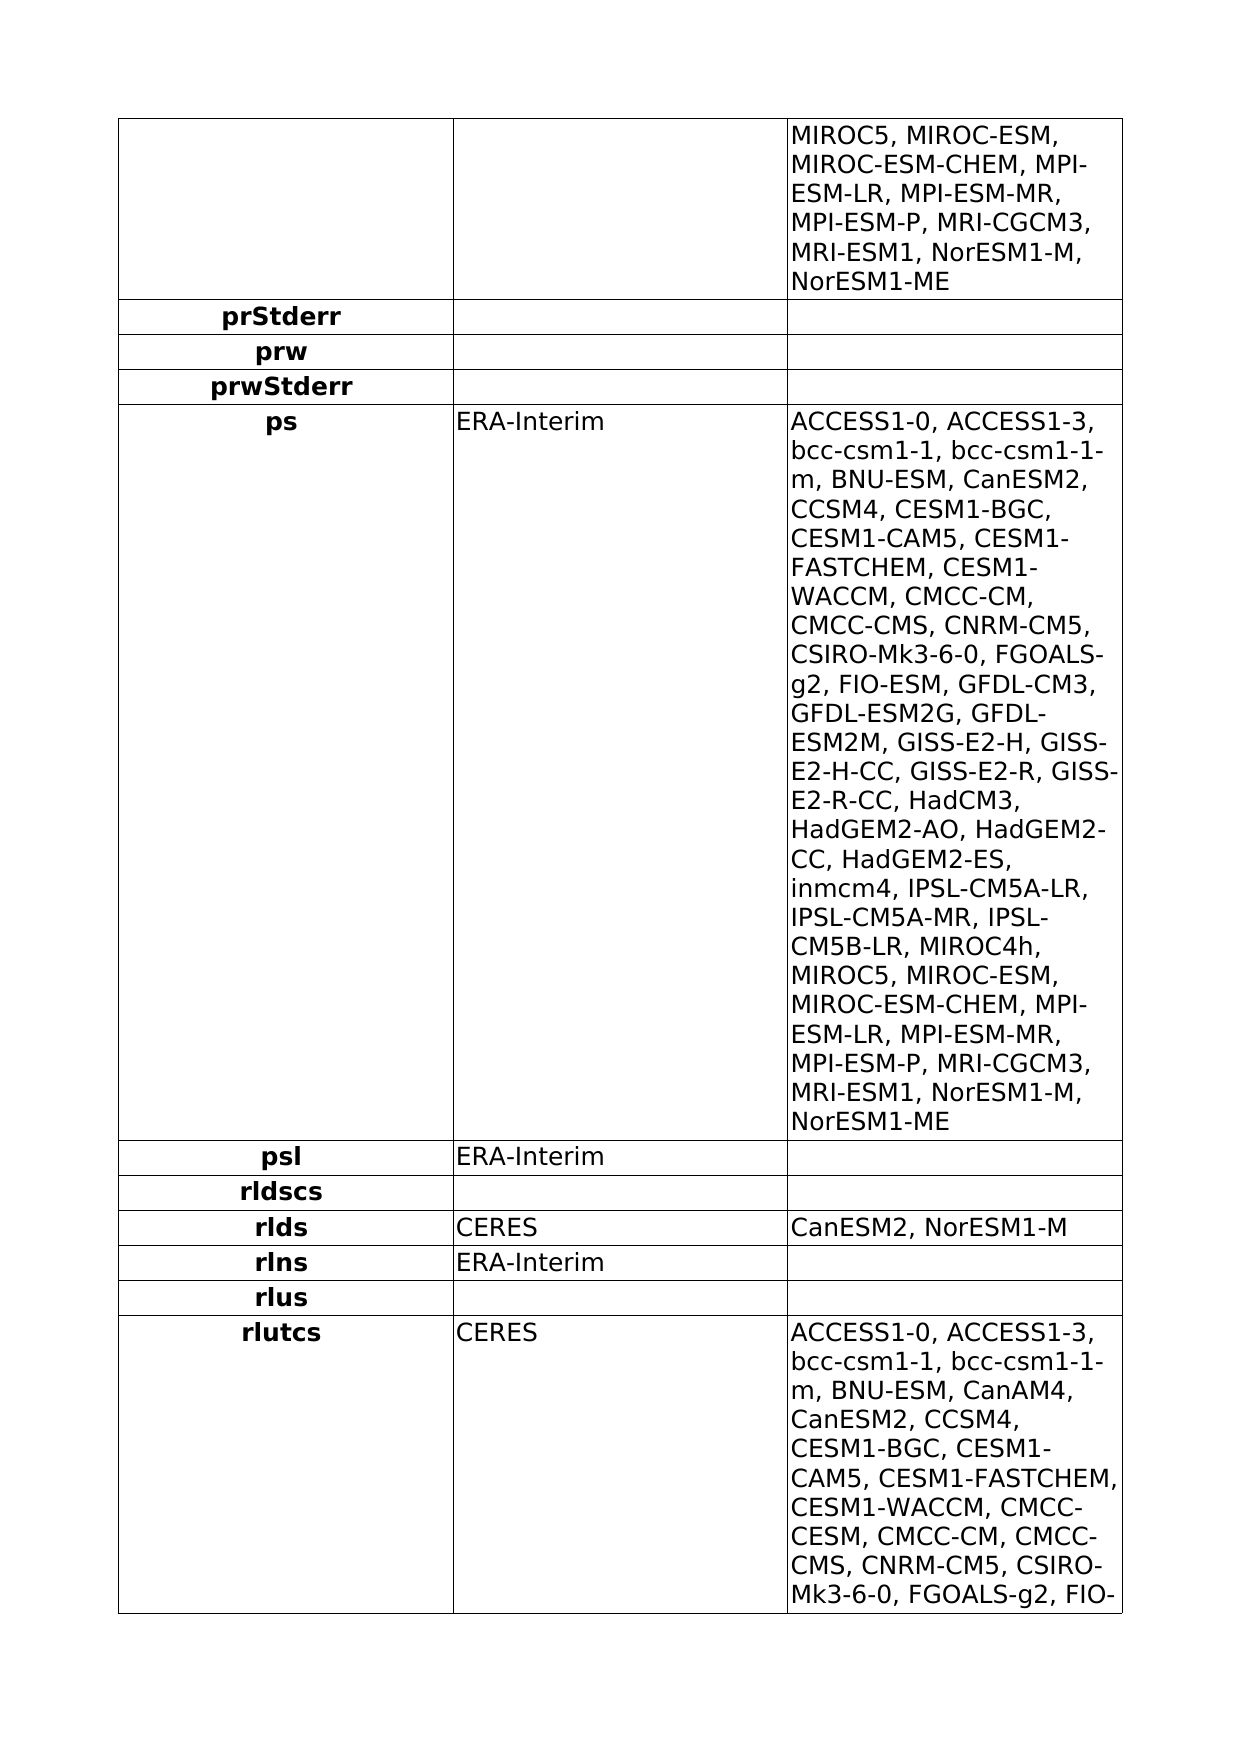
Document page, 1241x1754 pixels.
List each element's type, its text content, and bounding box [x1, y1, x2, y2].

table_cell [788, 335, 1122, 369]
table_cell prw [119, 335, 453, 369]
table_cell ERA-Interim [454, 1246, 787, 1280]
table_cell ACCESS1-0, ACCESS1-3, bcc-csm1-1, bcc-csm1-1-m, BNU-ESM, CanAM4, CanESM2, CCSM4, CESM1-BGC, CESM1-CAM5, CESM1-FASTCHEM, CESM1-WACCM, CMCC-CESM, CMCC-CM, CMCC-CMS, CNRM-CM5, CSIRO-Mk3-6-0, FGOALS-g2, FIO- [788, 1316, 1122, 1613]
table_cell [454, 300, 787, 334]
table_cell [454, 1281, 787, 1315]
table_cell psl [119, 1141, 453, 1174]
table_cell CanESM2, NorESM1-M [788, 1211, 1122, 1245]
table_cell rlds [119, 1211, 453, 1245]
table_cell [788, 1141, 1122, 1174]
table_cell prwStderr [119, 370, 453, 404]
table_cell [788, 1176, 1122, 1210]
table_cell [788, 370, 1122, 404]
table_cell [454, 370, 787, 404]
table_cell MIROC5, MIROC-ESM, MIROC-ESM-CHEM, MPI-ESM-LR, MPI-ESM-MR, MPI-ESM-P, MRI-CGCM3, MRI-ESM1, NorESM1-M, NorESM1-ME [788, 119, 1122, 299]
table_cell [788, 1246, 1122, 1280]
table_cell [454, 1176, 787, 1210]
table_cell [788, 300, 1122, 334]
table_cell rlus [119, 1281, 453, 1315]
table_cell rlutcs [119, 1316, 453, 1613]
table_cell ERA-Interim [454, 1141, 787, 1174]
table_cell [454, 335, 787, 369]
table_cell CERES [454, 1211, 787, 1245]
table_cell [119, 119, 453, 299]
table_cell ERA-Interim [454, 405, 787, 1139]
table_cell ACCESS1-0, ACCESS1-3, bcc-csm1-1, bcc-csm1-1-m, BNU-ESM, CanESM2, CCSM4, CESM1-BGC, CESM1-CAM5, CESM1-FASTCHEM, CESM1-WACCM, CMCC-CM, CMCC-CMS, CNRM-CM5, CSIRO-Mk3-6-0, FGOALS-g2, FIO-ESM, GFDL-CM3, GFDL-ESM2G, GFDL-ESM2M, GISS-E2-H, GISS-E2-H-CC, GISS-E2-R, GISS-E2-R-CC, HadCM3, HadGEM2-AO, HadGEM2-CC, HadGEM2-ES, inmcm4, IPSL-CM5A-LR, IPSL-CM5A-MR, IPSL-CM5B-LR, MIROC4h, MIROC5, MIROC-ESM, MIROC-ESM-CHEM, MPI-ESM-LR, MPI-ESM-MR, MPI-ESM-P, MRI-CGCM3, MRI-ESM1, NorESM1-M, NorESM1-ME [788, 405, 1122, 1139]
table_cell prStderr [119, 300, 453, 334]
table_cell rldscs [119, 1176, 453, 1210]
table_cell [788, 1281, 1122, 1315]
table_cell rlns [119, 1246, 453, 1280]
table_cell CERES [454, 1316, 787, 1613]
table_cell [454, 119, 787, 299]
table_cell ps [119, 405, 453, 1139]
